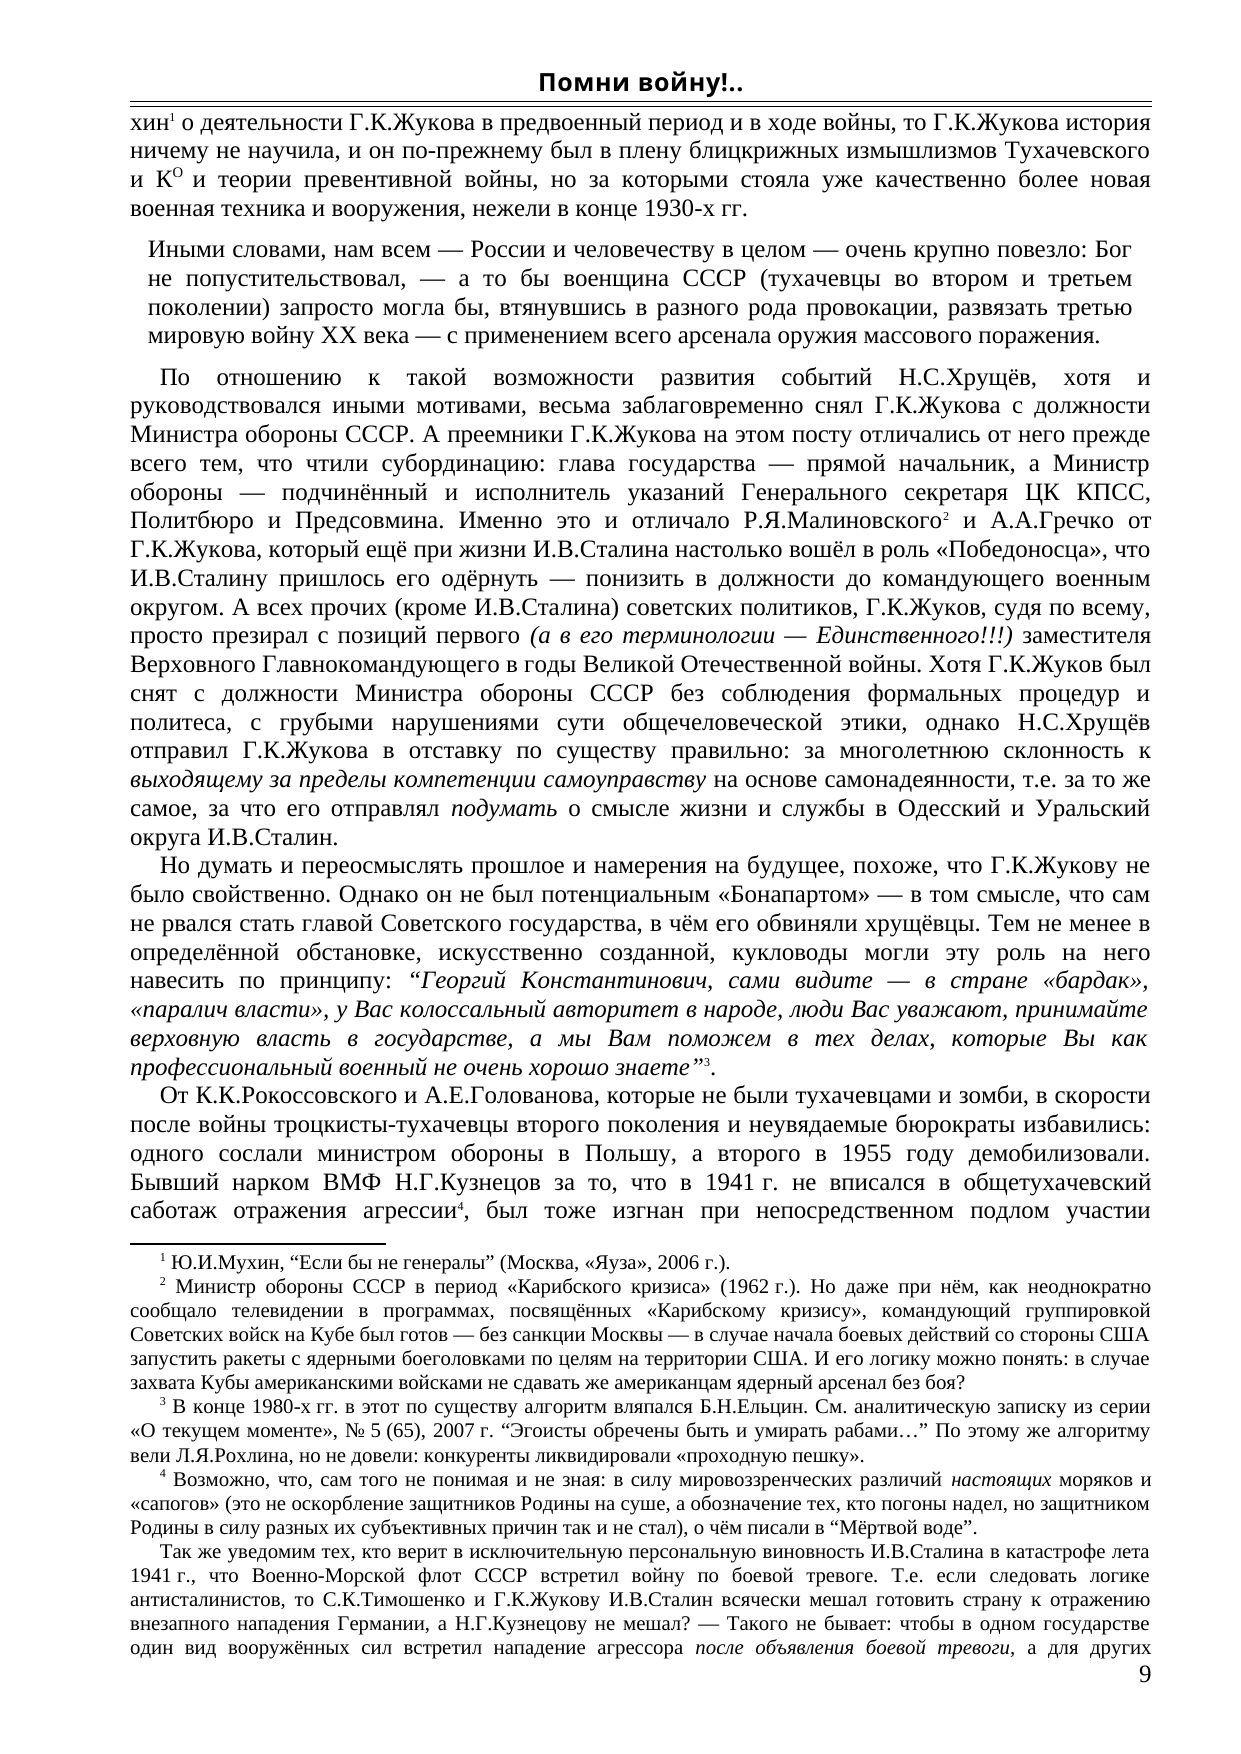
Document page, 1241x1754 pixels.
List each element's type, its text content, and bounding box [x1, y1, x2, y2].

text Но думать и переосмыслять прошлое и намерения на будущее, похоже, что Г.К.Жукову не было свойственно. Однако он не был потенциальным «Бонапартом» — в том смысле, что сам не рвался стать главой Советского государства, в чём его обвиняли хрущёвцы. Тем не менее в определённой обстановке, искусственно созданной, кукловоды могли эту роль на него навесить по принципу: “Георгий Константинович, сами видите — в стране «бардак», «паралич власти», у Вас колоссальный авторитет в народе, люди Вас уважают, принимайте верховную власть в государстве, а мы Вам поможем в тех делах, которые Вы как профессиональный военный не очень хорошо знаете”. [130, 850, 1152, 1080]
text Ю.И.Мухин, “Если бы не генералы” (Москва, «Яуза», 2006 г.). [130, 1250, 1152, 1274]
text В конце 1980‑х гг. в этот по существу алгоритм вляпался Б.Н.Ельцин. См. аналитическую записку из серии «О текущем моменте», № 5 (65), 2007 г. “Эгоисты обречены быть и умирать рабами…” По этому же алгоритму вели Л.Я.Рохлина, но не довели: конкуренты ликвидировали «проходную пешку». [130, 1394, 1152, 1467]
text По отношению к такой возможности развития событий Н.С.Хрущёв, хотя и руководствовался иными мотивами, весьма заблаговременно снял Г.К.Жукова с должности Министра обороны СССР. А преемники Г.К.Жукова на этом посту отличались от него прежде всего тем, что чтили субординацию: глава государства — прямой начальник, а Министр обороны — подчинённый и исполнитель указаний Генерального секретаря ЦК КПСС, Политбюро и Предсовмина. Именно это и отличало Р.Я.Малиновского и А.А.Гречко от Г.К.Жукова, который ещё при жизни И.В.Сталина настолько вошёл в роль «Победоносца», что И.В.Сталину пришлось его одёрнуть — понизить в должности до командующего военным округом. А всех прочих (кроме И.В.Ста­лина) советских политиков, Г.К.Жуков, судя по всему, просто презирал с позиций первого (а в его терминологии — Единственного!!!) заместителя Верховного Главнокомандующего в годы Великой Отечественной войны. Хотя Г.К.Жуков был снят с должности Министра обороны СССР без соблюдения формальных процедур и политеса, с грубыми нарушениями сути общечеловеческой этики, однако Н.С.Хрущёв отправил Г.К.Жукова в отставку по существу правильно: за многолетнюю склонность к выходящему за пределы компетенции самоуправству на основе самонадеянности, т.е. за то же самое, за что его отправлял подумать о смысле жизни и службы в Одесский и Уральский округа И.В.Сталин. [130, 362, 1152, 850]
text Министр обороны СССР в период «Карибского кризиса» (1962 г.). Но даже при нём, как неоднократно сообщало телевидении в программах, посвящённых «Карибскому кризису», командующий группировкой Советских войск на Кубе был готов — без санкции Москвы — в случае начала боевых действий со стороны США запустить ракеты с ядерными боеголовками по целям на территории США. И его логику можно понять: в случае захвата Кубы американскими войсками не сдавать же американцам ядерный арсенал без боя? [130, 1274, 1152, 1394]
text Иными словами, нам всем — России и человечеству в целом — очень крупно повезло: Бог не попустительствовал, — а то бы военщина СССР (тухачевцы во втором и третьем поколении) запросто могла бы, втянувшись в разного рода провокации, развязать третью мировую войну ХХ века — с применением всего арсенала оружия массового поражения. [148, 234, 1134, 349]
text Очевидец этого разговора, сообщая о нём, не давал оценки ответу Министра обороны. Но если это высказывание Г.К.Жукова соотносить с тем, что пишут А.Б.Мартиросян и Ю.И.Му­хин о деятельности Г.К.Жукова в предвоенный период и в ходе войны, то Г.К.Жукова история ничему не научила, и он по-прежнему был в плену блицкрижных измышлизмов Тухачевского и КО и теории превентивной войны, но за которыми стояла уже качественно более новая военная техника и вооружения, нежели в конце 1930‑х гг. [130, 107, 1152, 222]
text Возможно, что, сам того не понимая и не зная: в силу мировоззренческих различий настоящих моряков и «сапогов» (это не оскорбление защитников Родины на суше, а обозначение тех, кто погоны надел, но защитником Родины в силу разных их субъективных причин так и не стал), о чём писали в “Мёртвой воде”. [130, 1467, 1152, 1539]
text Так же уведомим тех, кто верит в исключительную персональную виновность И.В.Сталина в катастрофе лета 1941 г., что Военно-Морской флот СССР встретил войну по боевой тревоге. Т.е. если следовать логике антисталинистов, то С.К.Тимошенко и Г.К.Жукову И.В.Сталин всячески мешал готовить страну к отражению внезапного нападения Германии, а Н.Г.Кузнецову не мешал? — Такого не бывает: чтобы в одном государстве один вид вооружённых сил встретил нападение агрессора после объявления боевой тревоги, а для других [130, 1539, 1152, 1659]
text От К.К.Рокоссовского и А.Е.Голованова, которые не были тухачевцами и зомби, в скорости после войны троцкисты-тухачевцы второго поколения и неувядаемые бюрократы избавились: одного сослали министром обороны в Польшу, а второго в 1955 году демобилизовали. Бывший нарком ВМФ Н.Г.Кузнецов за то, что в 1941 г. не вписался в общетухачевский саботаж отражения агрессии, был тоже изгнан при непосредственном подлом участии [130, 1080, 1152, 1224]
